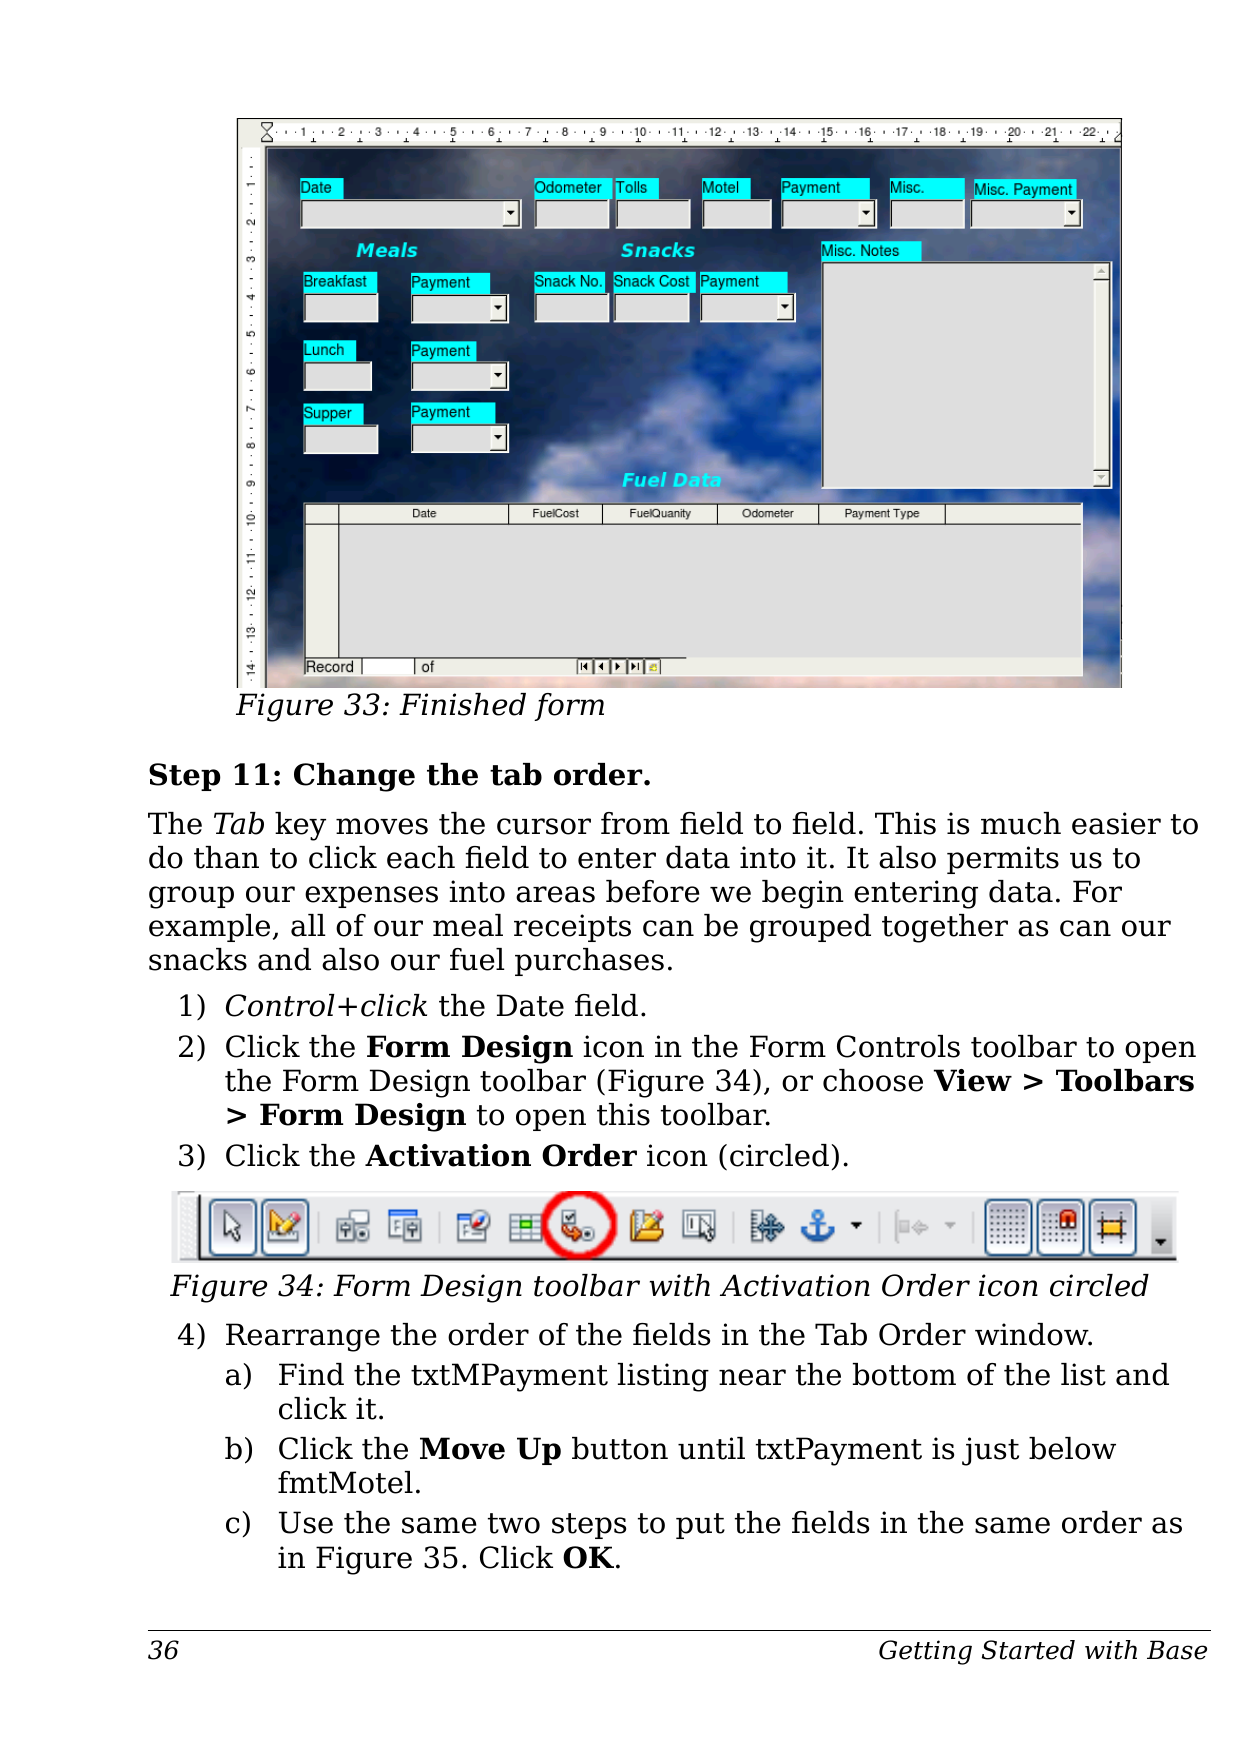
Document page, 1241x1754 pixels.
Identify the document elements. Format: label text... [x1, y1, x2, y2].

list Use the same two steps to put the fields in the same order as in Figure 35. Click OK. [224, 1507, 1211, 1575]
list Find the txtMPayment listing near the bottom of the list and click it. [224, 1358, 1211, 1426]
text Figure 33: Finished form [236, 688, 1122, 722]
list Click the Activation Order icon (circled). [207, 1139, 1211, 1173]
list Click the Move Up button until txtPayment is just below fmtMotel. [224, 1432, 1211, 1501]
text The Tab key moves the cursor from field to field. This is much easier to do than to click each field to enter data into it. It also permits us to group our expenses into areas before we begin entering data. For example, all of our meal receipts can be grouped together as can our snacks and also our fuel purchases. [148, 807, 1211, 977]
text Figure 34: Form Design toolbar with Activation Order icon circled [170, 1269, 1188, 1303]
list Click the Form Design icon in the Form Controls toolbar to open the Form Design toolbar (Figure 34), or choose View > Toolbars > Form Design to open this toolbar. [207, 1029, 1211, 1132]
picture [236, 118, 1123, 688]
text Step 11: Change the tab order. [148, 758, 1211, 792]
list Control+click the Date field. [207, 989, 1211, 1023]
picture [170, 1191, 1179, 1263]
list Rearrange the order of the fields in the Tab Order window. [207, 1318, 1211, 1352]
